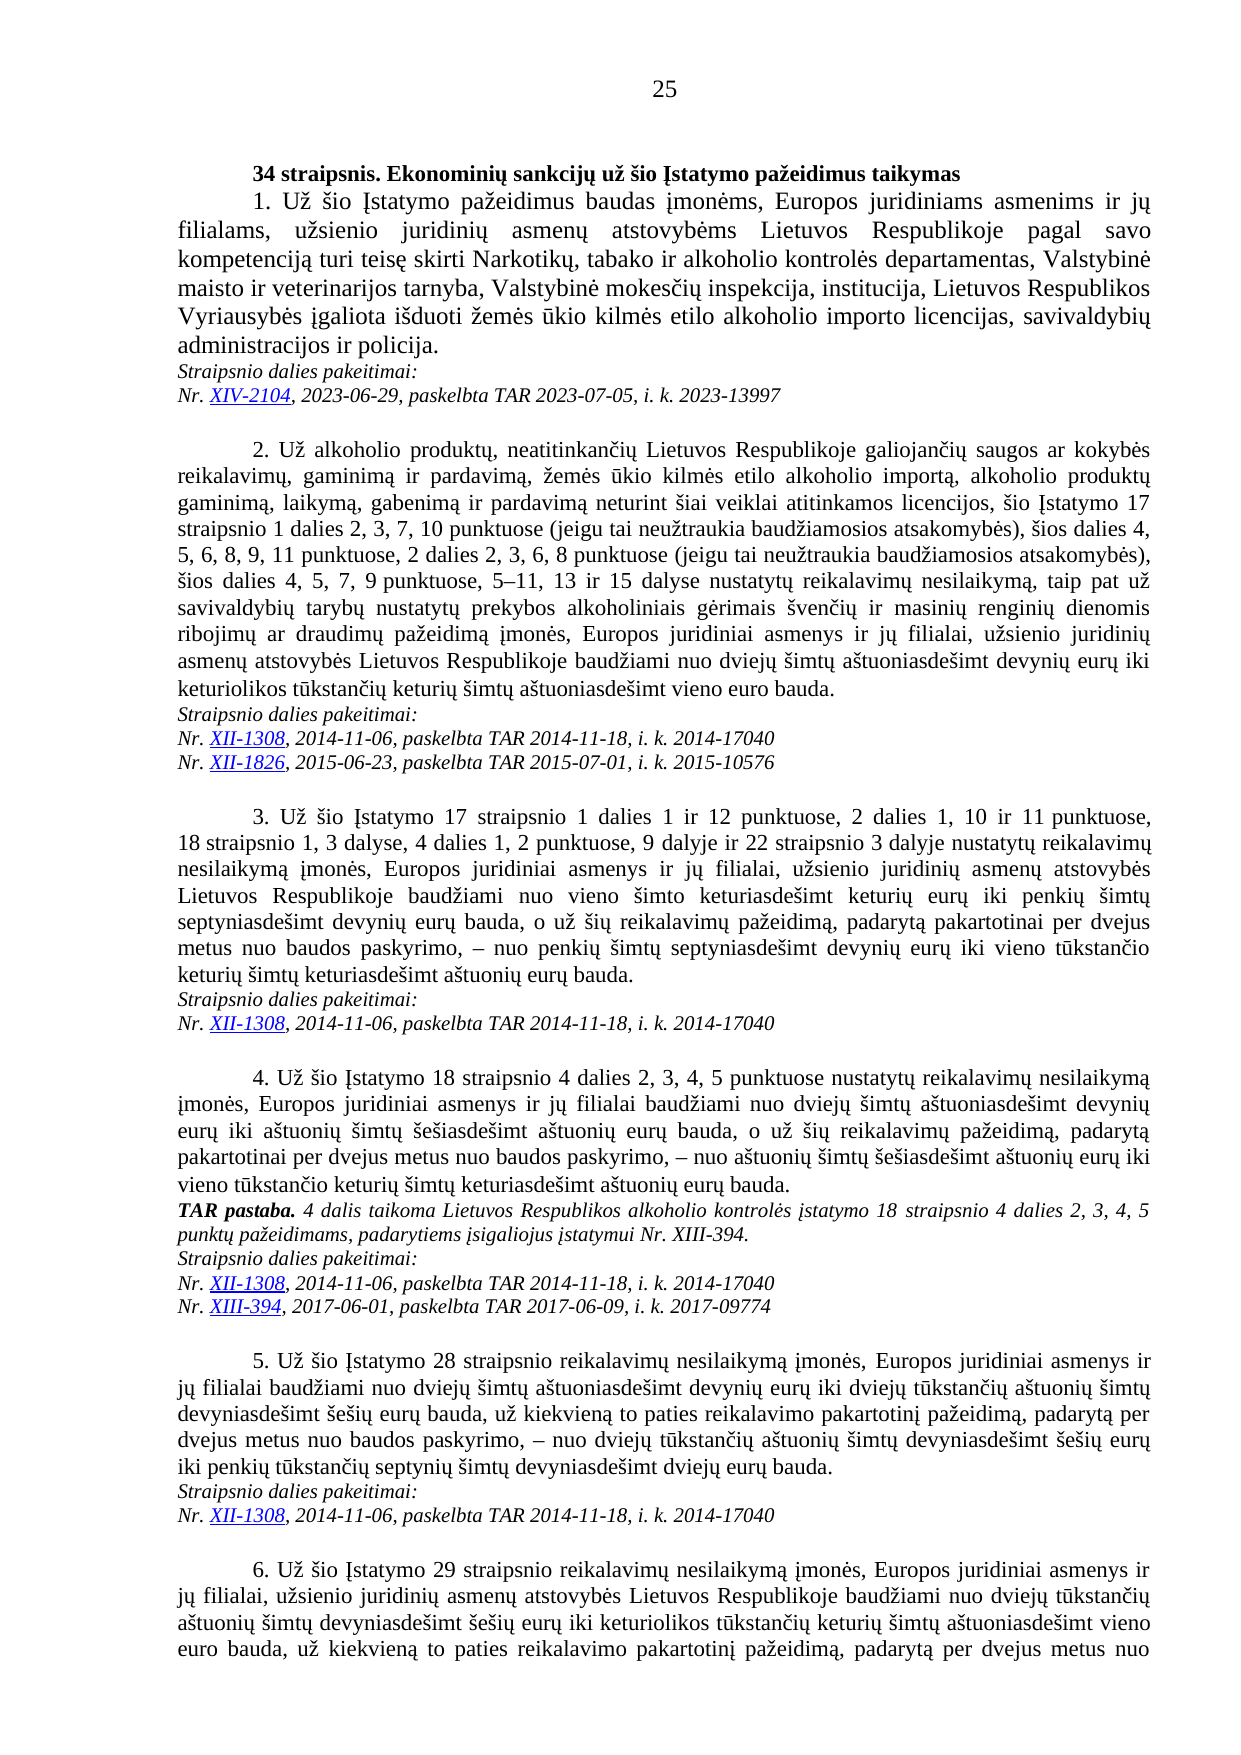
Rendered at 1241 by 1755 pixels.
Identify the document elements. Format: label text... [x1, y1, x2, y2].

text 2. Už alkoholio produktų, neatitinkančių Lietuvos Respublikoje galiojančių saugos ar kokybės reikalavimų, gaminimą ir pardavimą, žemės ūkio kilmės etilo alkoholio importą, alkoholio produktų gaminimą, laikymą, gabenimą ir pardavimą neturint šiai veiklai atitinkamos licencijos, šio Įstatymo 17 straipsnio 1 dalies 2, 3, 7, 10 punktuose (jeigu tai neužtraukia baudžiamosios atsakomybės), šios dalies 4, 5, 6, 8, 9, 11 punktuose, 2 dalies 2, 3, 6, 8 punktuose (jeigu tai neužtraukia baudžiamosios atsakomybės), šios dalies 4, 5, 7, 9 punktuose, 5–11, 13 ir 15 dalyse nustatytų reikalavimų nesilaikymą, taip pat už savivaldybių tarybų nustatytų prekybos alkoholiniais gėrimais švenčių ir masinių renginių dienomis ribojimų ar draudimų pažeidimą įmonės, Europos juridiniai asmenys ir jų filialai, užsienio juridinių asmenų atstovybės Lietuvos Respublikoje baudžiami nuo dviejų šimtų aštuoniasdešimt devynių eurų iki keturiolikos tūkstančių keturių šimtų aštuoniasdešimt vieno euro bauda. [177, 436, 1152, 702]
text 6. Už šio Įstatymo 29 straipsnio reikalavimų nesilaikymą įmonės, Europos juridiniai asmenys ir jų filialai, užsienio juridinių asmenų atstovybės Lietuvos Respublikoje baudžiami nuo dviejų tūkstančių aštuonių šimtų devyniasdešimt šešių eurų iki keturiolikos tūkstančių keturių šimtų aštuoniasdešimt vieno euro bauda, už kiekvieną to paties reikalavimo pakartotinį pažeidimą, padarytą per dvejus metus nuo [177, 1556, 1152, 1661]
text 5. Už šio Įstatymo 28 straipsnio reikalavimų nesilaikymą įmonės, Europos juridiniai asmenys ir jų filialai baudžiami nuo dviejų šimtų aštuoniasdešimt devynių eurų iki dviejų tūkstančių aštuonių šimtų devyniasdešimt šešių eurų bauda, už kiekvieną to paties reikalavimo pakartotinį pažeidimą, padarytą per dvejus metus nuo baudos paskyrimo, – nuo dviejų tūkstančių aštuonių šimtų devyniasdešimt šešių eurų iki penkių tūkstančių septynių šimtų devyniasdešimt dviejų eurų bauda. [177, 1347, 1152, 1479]
text Nr. XII-1308, 2014-11-06, paskelbta TAR 2014-11-18, i. k. 2014-17040 [177, 1270, 1152, 1294]
text Nr. XII-1308, 2014-11-06, paskelbta TAR 2014-11-18, i. k. 2014-17040 [177, 726, 1152, 750]
text 3. Už šio Įstatymo 17 straipsnio 1 dalies 1 ir 12 punktuose, 2 dalies 1, 10 ir 11 punktuose, 18 straipsnio 1, 3 dalyse, 4 dalies 1, 2 punktuose, 9 dalyje ir 22 straipsnio 3 dalyje nustatytų reikalavimų nesilaikymą įmonės, Europos juridiniai asmenys ir jų filialai, užsienio juridinių asmenų atstovybės Lietuvos Respublikoje baudžiami nuo vieno šimto keturiasdešimt keturių eurų iki penkių šimtų septyniasdešimt devynių eurų bauda, o už šių reikalavimų pažeidimą, padarytą pakartotinai per dvejus metus nuo baudos paskyrimo, – nuo penkių šimtų septyniasdešimt devynių eurų iki vieno tūkstančio keturių šimtų keturiasdešimt aštuonių eurų bauda. [177, 803, 1152, 987]
text Straipsnio dalies pakeitimai: [177, 1479, 1152, 1503]
text 34 straipsnis. Ekonominių sankcijų už šio Įstatymo pažeidimus taikymas [177, 160, 1152, 186]
text 4. Už šio Įstatymo 18 straipsnio 4 dalies 2, 3, 4, 5 punktuose nustatytų reikalavimų nesilaikymą įmonės, Europos juridiniai asmenys ir jų filialai baudžiami nuo dviejų šimtų aštuoniasdešimt devynių eurų iki aštuonių šimtų šešiasdešimt aštuonių eurų bauda, o už šių reikalavimų pažeidimą, padarytą pakartotinai per dvejus metus nuo baudos paskyrimo, – nuo aštuonių šimtų šešiasdešimt aštuonių eurų iki vieno tūkstančio keturių šimtų keturiasdešimt aštuonių eurų bauda. [177, 1064, 1152, 1198]
text Nr. XIII-394, 2017-06-01, paskelbta TAR 2017-06-09, i. k. 2017-09774 [177, 1294, 1152, 1318]
text Straipsnio dalies pakeitimai: [177, 987, 1152, 1011]
text Straipsnio dalies pakeitimai: [177, 359, 1152, 383]
text 1. Už šio Įstatymo pažeidimus baudas įmonėms, Europos juridiniams asmenims ir jų filialams, užsienio juridinių asmenų atstovybėms Lietuvos Respublikoje pagal savo kompetenciją turi teisę skirti Narkotikų, tabako ir alkoholio kontrolės departamentas, Valstybinė maisto ir veterinarijos tarnyba, Valstybinė mokesčių inspekcija, institucija, Lietuvos Respublikos Vyriausybės įgaliota išduoti žemės ūkio kilmės etilo alkoholio importo licencijas, savivaldybių administracijos ir policija. [177, 186, 1152, 359]
text TAR pastaba. 4 dalis taikoma Lietuvos Respublikos alkoholio kontrolės įstatymo 18 straipsnio 4 dalies 2, 3, 4, 5 punktų pažeidimams, padarytiems įsigaliojus įstatymui Nr. XIII-394. [177, 1198, 1152, 1246]
text Straipsnio dalies pakeitimai: [177, 702, 1152, 726]
text Nr. XII-1308, 2014-11-06, paskelbta TAR 2014-11-18, i. k. 2014-17040 [177, 1011, 1152, 1035]
text Nr. XII-1826, 2015-06-23, paskelbta TAR 2015-07-01, i. k. 2015-10576 [177, 750, 1152, 774]
text Nr. XII-1308, 2014-11-06, paskelbta TAR 2014-11-18, i. k. 2014-17040 [177, 1503, 1152, 1527]
text Nr. XIV-2104, 2023-06-29, paskelbta TAR 2023-07-05, i. k. 2023-13997 [177, 383, 1152, 407]
text Straipsnio dalies pakeitimai: [177, 1246, 1152, 1270]
